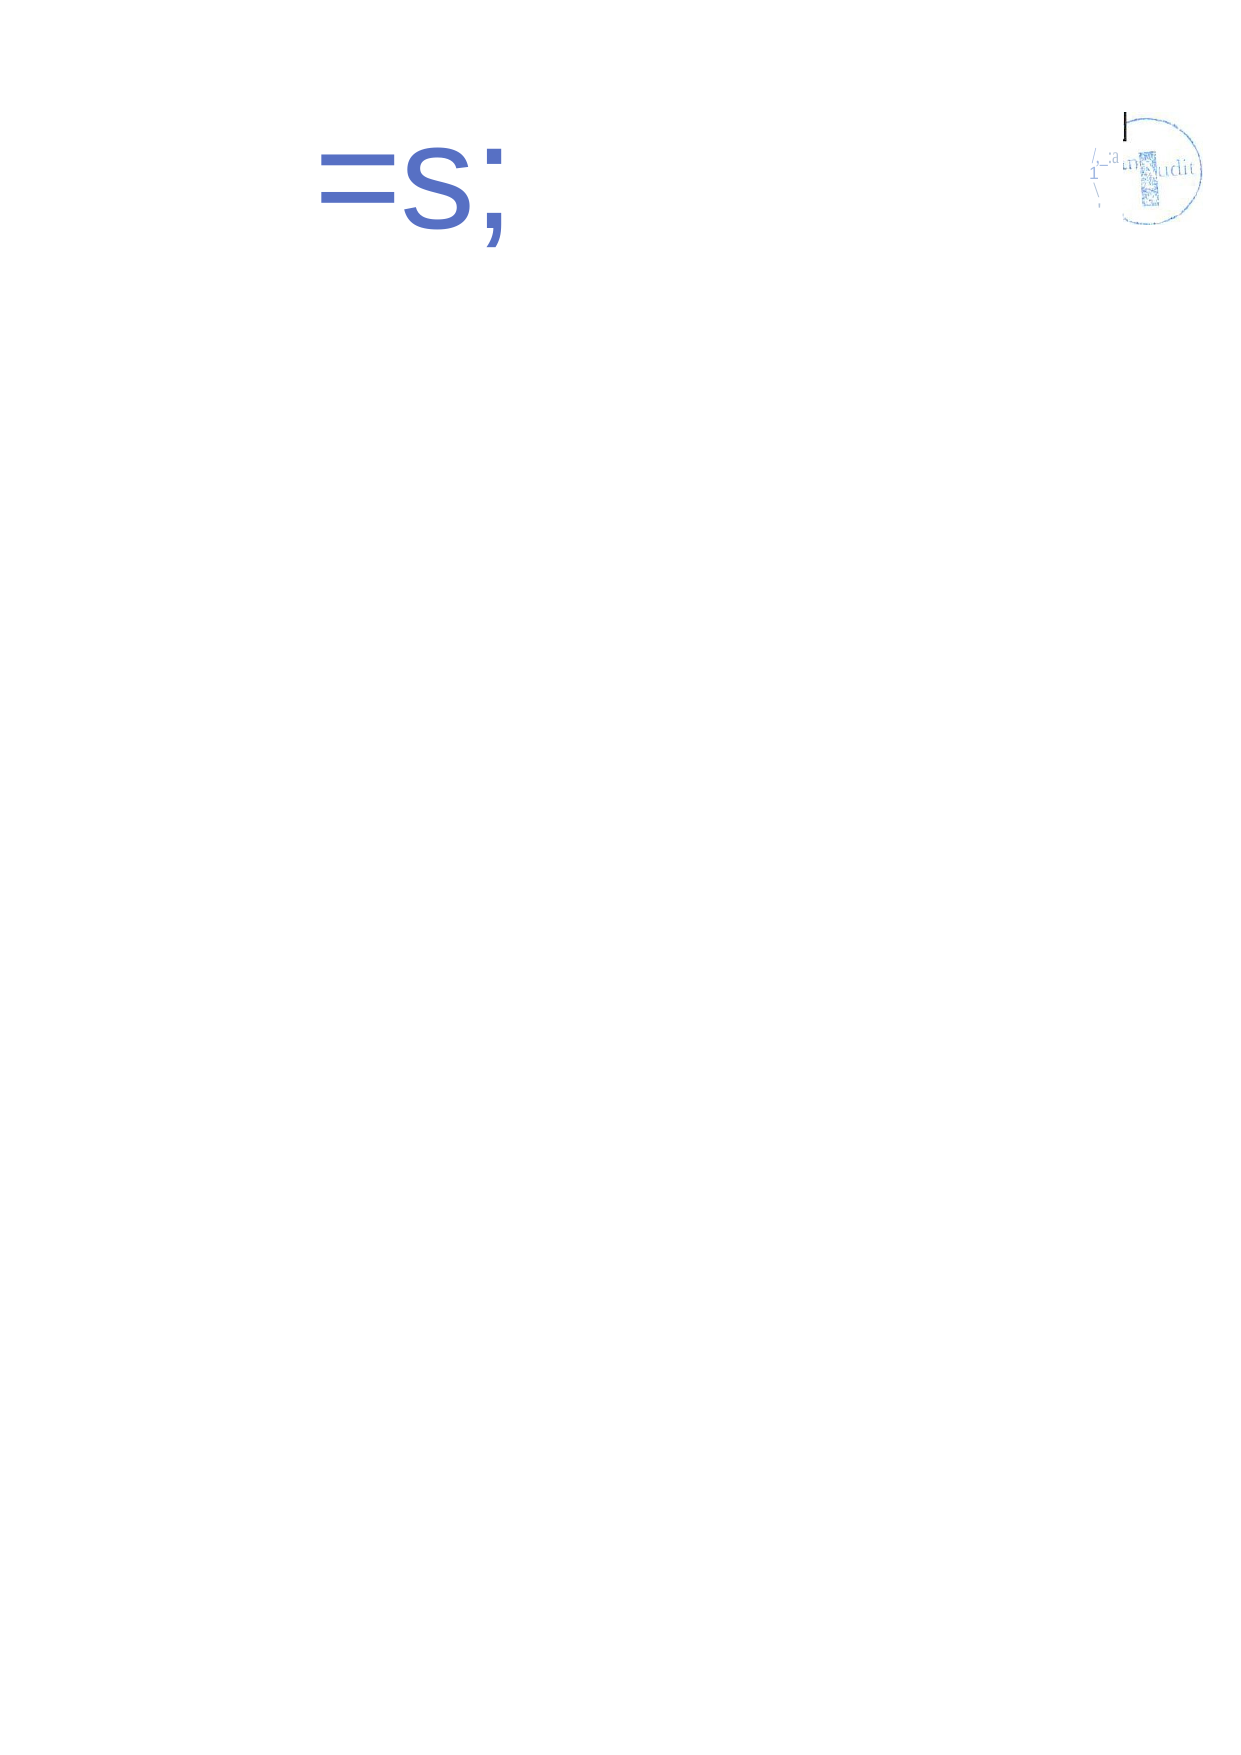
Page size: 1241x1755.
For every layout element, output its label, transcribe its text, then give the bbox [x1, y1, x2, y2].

text =s; [250, 96, 580, 262]
text [1203, 168, 1241, 183]
text [1203, 201, 1241, 222]
text /,_:a [1092, 144, 1123, 168]
text \ [1093, 183, 1123, 201]
text ' [1097, 201, 1123, 222]
text [1203, 183, 1241, 201]
text 1 [1089, 168, 1123, 183]
text [1203, 144, 1241, 168]
